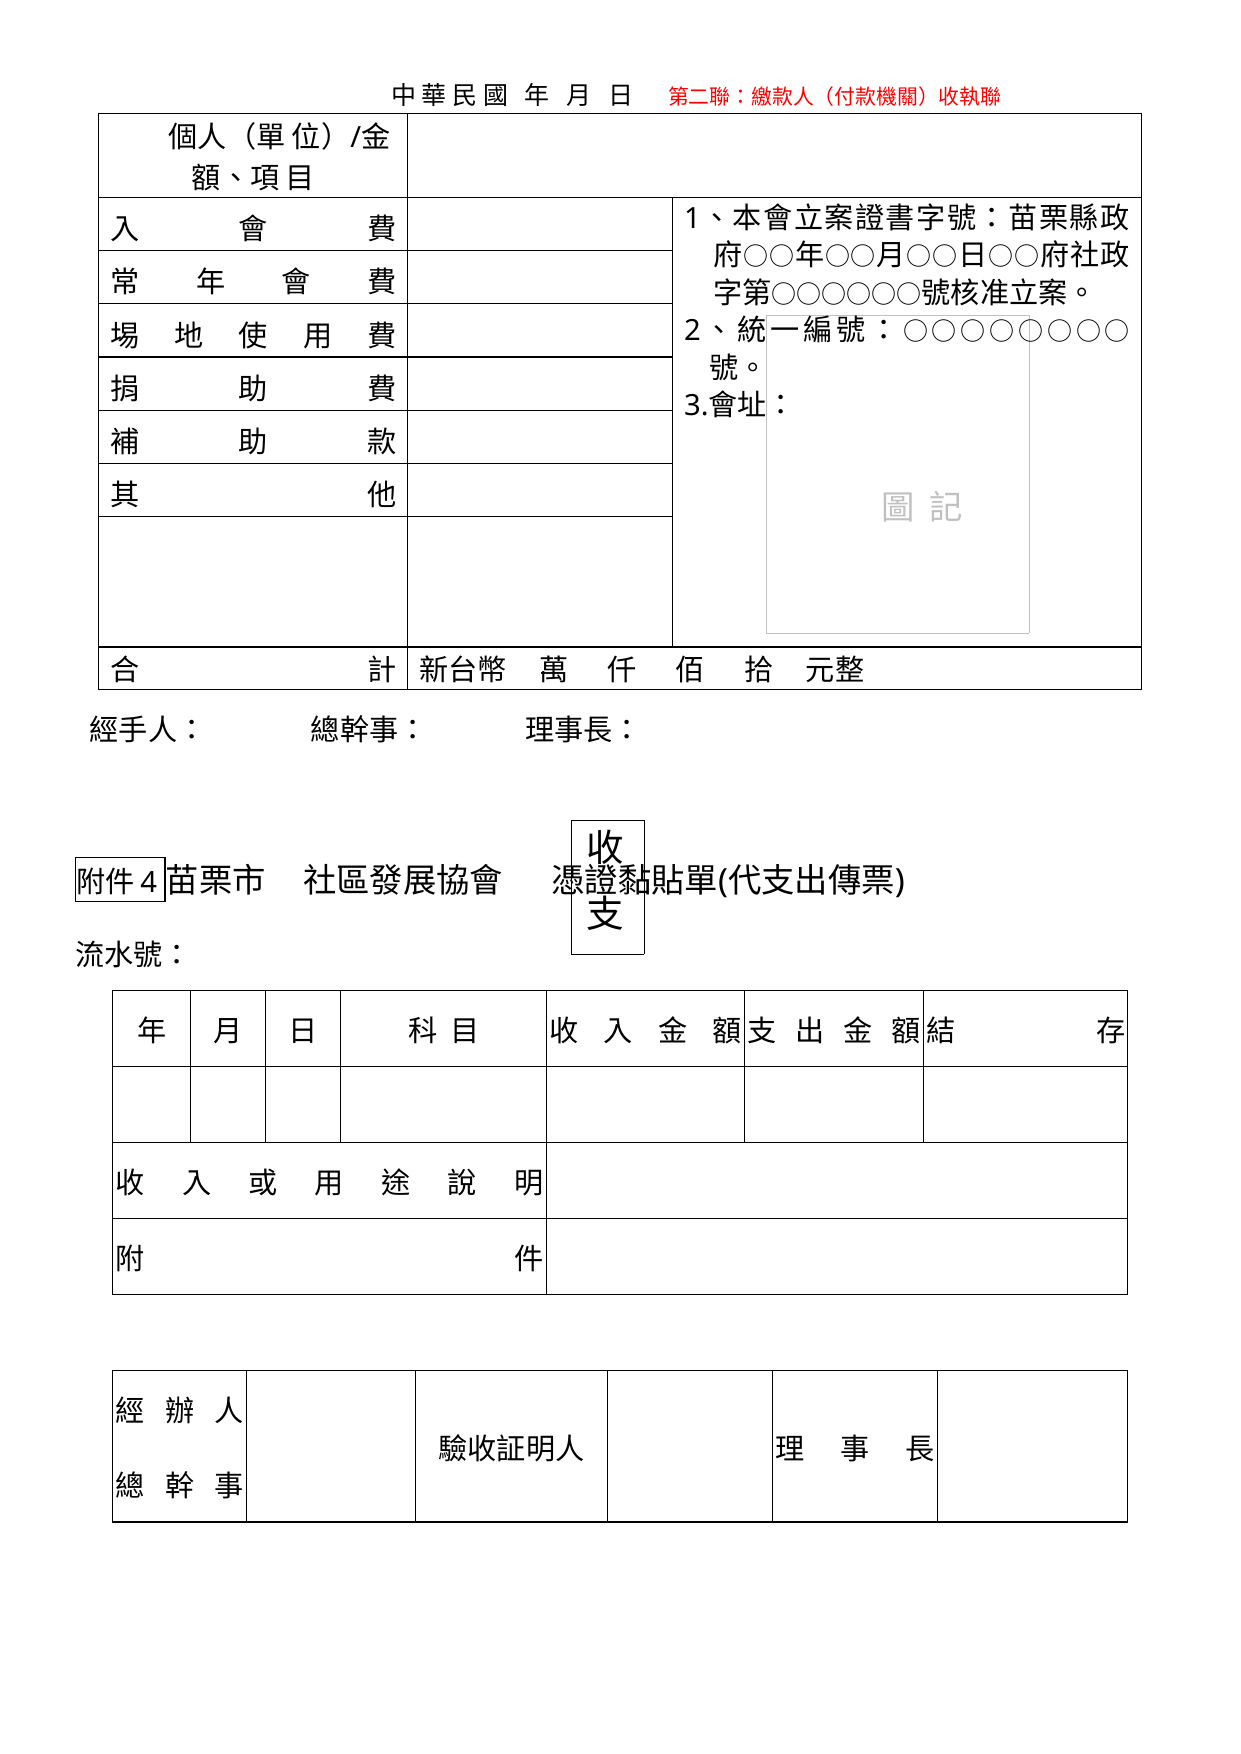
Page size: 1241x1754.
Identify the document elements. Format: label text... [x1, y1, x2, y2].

table_cell [266, 1067, 340, 1142]
table_cell 合計 [99, 648, 407, 689]
table_header 年 [113, 991, 190, 1066]
table_header [938, 1371, 1127, 1521]
table_cell [99, 517, 407, 646]
table_cell 其他 [99, 464, 407, 516]
table_cell 附件 [113, 1219, 546, 1294]
table_header 科 目 [341, 991, 546, 1066]
table_header 結存 [924, 991, 1127, 1066]
table_cell 補助款 [99, 411, 407, 463]
table_cell [113, 1067, 190, 1142]
table_header [408, 114, 1141, 197]
table_header [608, 1371, 772, 1521]
text 流水號： [75, 915, 1165, 990]
table_cell [341, 1067, 546, 1142]
table_header 日 [266, 991, 340, 1066]
table_header 個人（單 位）/金 額、項 目 [99, 114, 407, 197]
table_cell [191, 1067, 265, 1142]
table_cell [408, 304, 672, 356]
table_cell [924, 1067, 1127, 1142]
text 經手人： 總幹事： 理事長： [75, 690, 1165, 765]
text 附件4 苗栗市 社區發展協會 憑證黏貼單(代支出傳票) [645, 840, 1165, 915]
text 支 [586, 869, 629, 938]
table_cell [547, 1219, 1127, 1294]
table_cell [408, 411, 672, 463]
table_header 理事長 [773, 1371, 937, 1521]
table_header [247, 1371, 415, 1521]
text 收 [586, 828, 629, 869]
table_cell [408, 358, 672, 409]
table_cell 新台幣 萬 仟 佰 拾 元整 [408, 648, 1141, 689]
table_header 驗收証明人 [416, 1371, 607, 1521]
table_cell 收入或用途說明 [113, 1143, 546, 1218]
text 附件4 苗栗市 社區發展協會 憑證黏貼單(代支出傳票) [76, 858, 164, 901]
table_cell 常年會費 [99, 251, 407, 303]
table_header 支出金額 [745, 991, 923, 1066]
table_header 月 [191, 991, 265, 1066]
table_cell [408, 251, 672, 303]
table_cell [547, 1143, 1127, 1218]
table_cell [408, 198, 672, 250]
table_header 收入金額 [547, 991, 744, 1066]
text 中 華 民 國 年 月 日 第二聯：繳款人（付款機關）收執聯 [75, 75, 1165, 113]
text 附件4 苗栗市 社區發展協會 憑證黏貼單(代支出傳票) [572, 840, 586, 915]
table_cell 埸地使用費 [99, 304, 407, 356]
table_cell [408, 517, 672, 646]
text 附件4 苗栗市 社區發展協會 憑證黏貼單(代支出傳票) [75, 840, 571, 915]
text 附件4 苗栗市 社區發展協會 憑證黏貼單(代支出傳票) [629, 840, 644, 882]
table_cell 1、本會立案證書字號：苗栗縣政府○○年○○月○○日○○府社政字第○○○○○○號核准立案。 2、統一編號：○○○○○○○○號。 3.會址： [673, 198, 1141, 646]
table_header 經辦人 總幹事 [113, 1371, 246, 1521]
table_cell [408, 464, 672, 516]
table_cell 捐助費 [99, 358, 407, 409]
table_cell [547, 1067, 744, 1142]
table_cell [745, 1067, 923, 1142]
table_cell 入會費 [99, 198, 407, 250]
